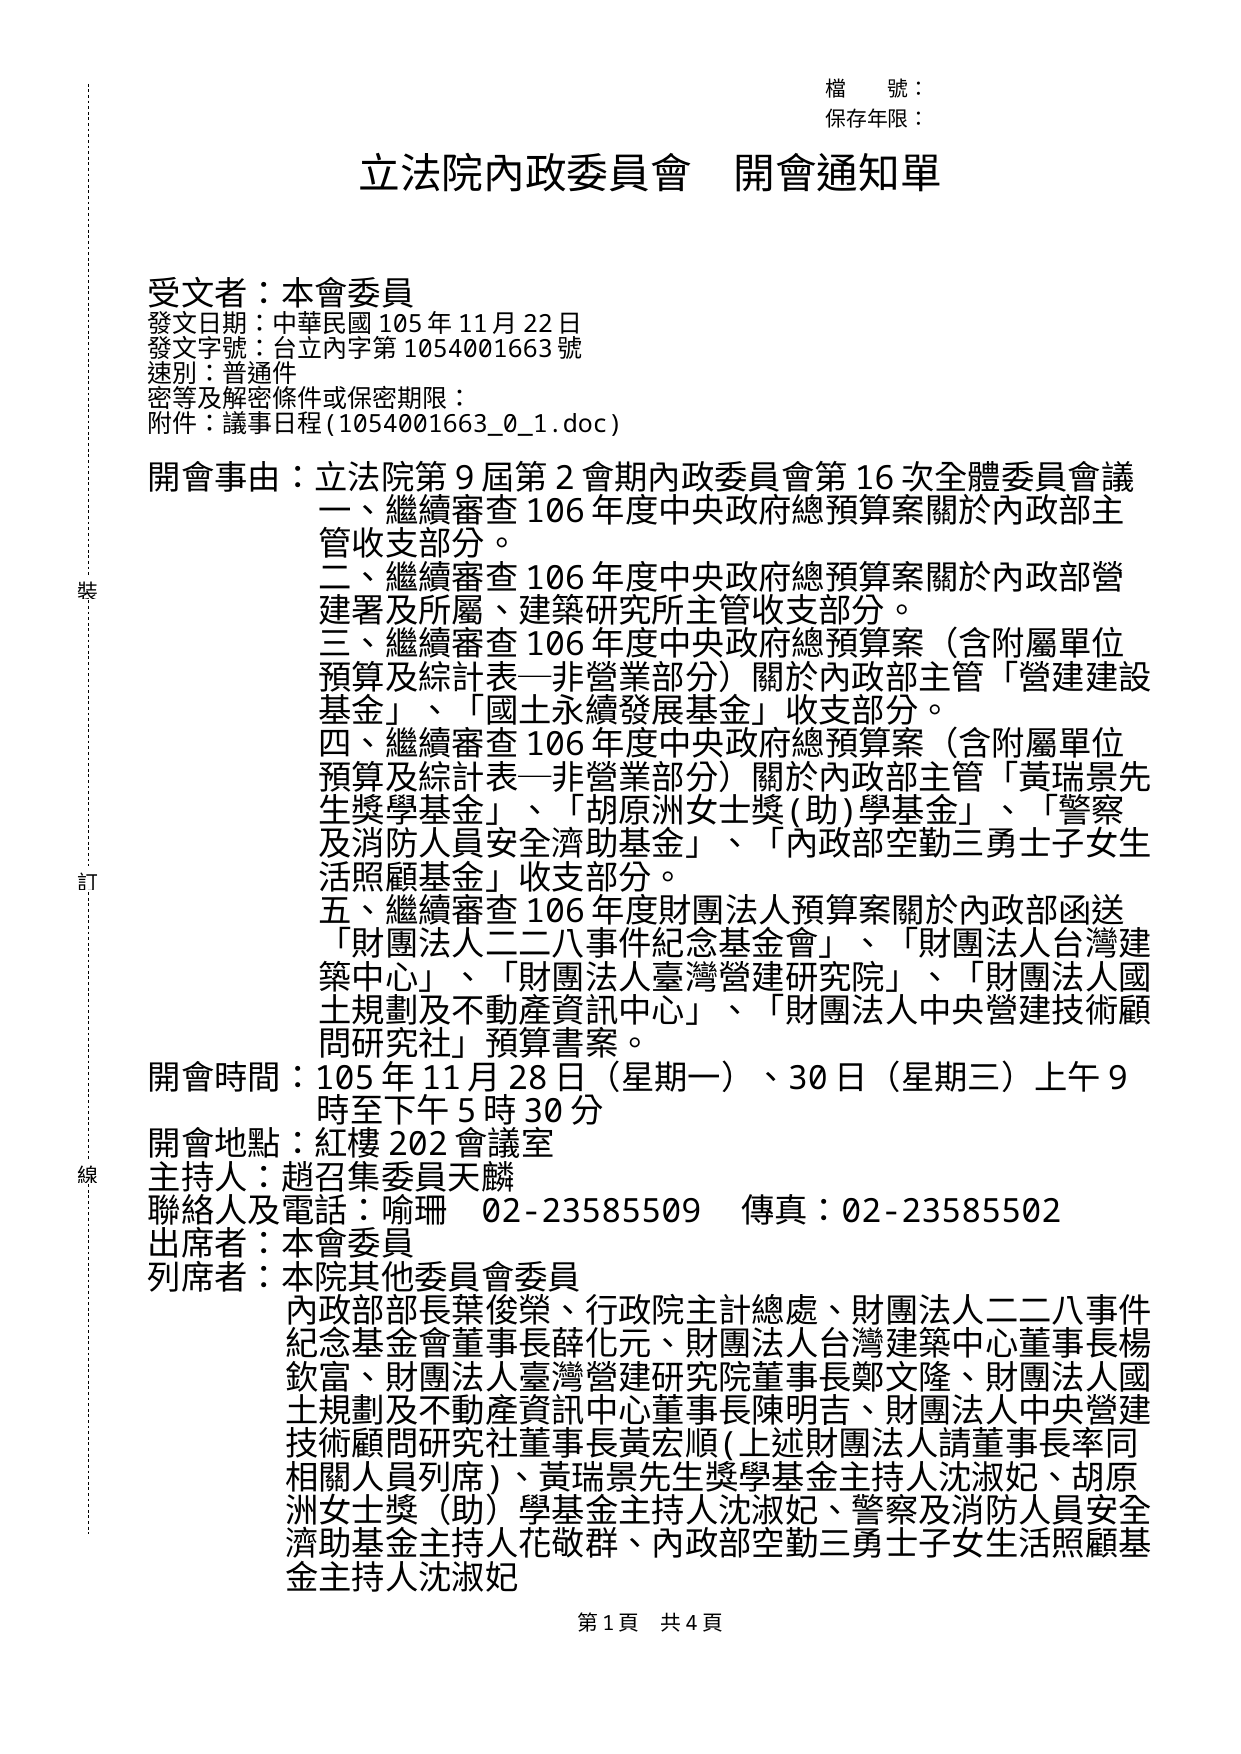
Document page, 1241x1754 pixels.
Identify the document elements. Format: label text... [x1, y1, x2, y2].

text 速別：普通件 [148, 362, 1152, 387]
text 主持人：趙召集委員天麟 [148, 1162, 1152, 1196]
text 出席者：本會委員 [148, 1229, 1152, 1262]
title [810, 64, 1085, 151]
text 受文者：本會委員 [148, 275, 1152, 312]
text 開會事由：立法院第9屆第2會期內政委員會第16次全體委員會議 一、繼續審查106年度中央政府總預算案關於內政部主管收支部分。 二、繼續審查106年度中央政府總預算案關於內政部營建署及所屬、建築研究所主管收支部分。 三、繼續審查106年度中央政府總預算案（含附屬單位預算及綜計表─非營業部分）關於內政部主管「營建建設基金」、「國土永續發展基金」收支部分。 四、繼續審查106年度中央政府總預算案（含附屬單位預算及綜計表─非營業部分）關於內政部主管「黃瑞景先生獎學基金」、「胡原洲女士獎(助)學基金」、「警察及消防人員安全濟助基金」、「內政部空勤三勇士子女生活照顧基金」收支部分。 五、繼續審查106年度財團法人預算案關於內政部函送「財團法人二二八事件紀念基金會」、「財團法人台灣建築中心」、「財團法人臺灣營建研究院」、「財團法人國土規劃及不動產資訊中心」、「財團法人中央營建技術顧問研究社」預算書案。 [148, 462, 1152, 1062]
text 聯絡人及電話：喻珊 02-23585509 傳真：02-23585502 [148, 1196, 1152, 1229]
title 立法院內政委員會 開會通知單 [148, 158, 1152, 233]
text 發文日期：中華民國105年11月22日 [148, 312, 1152, 337]
text 發文字號：台立內字第1054001663號 [148, 337, 1152, 362]
text 檔 號： [825, 72, 1070, 102]
text 保存年限： [825, 102, 1070, 132]
text 開會時間：105年11月28日（星期一）、30日（星期三）上午9時至下午5時30分 [148, 1062, 1152, 1129]
text 附件：議事日程(1054001663_0_1.doc) [148, 412, 1152, 437]
text 密等及解密條件或保密期限： [148, 387, 1152, 412]
text 開會地點：紅樓202會議室 [148, 1129, 1152, 1162]
text 列席者：本院其他委員會委員 內政部部長葉俊榮、行政院主計總處、財團法人二二八事件紀念基金會董事長薛化元、財團法人台灣建築中心董事長楊欽富、財團法人臺灣營建研究院董事長鄭文隆、財團法人國土規劃及不動產資訊中心董事長陳明吉、財團法人中央營建技術顧問研究社董事長黃宏順(上述財團法人請董事長率同相關人員列席)、黃瑞景先生獎學基金主持人沈淑妃、胡原洲女士獎（助）學基金主持人沈淑妃、警察及消防人員安全濟助基金主持人花敬群、內政部空勤三勇士子女生活照顧基金主持人沈淑妃 [148, 1262, 1152, 1596]
